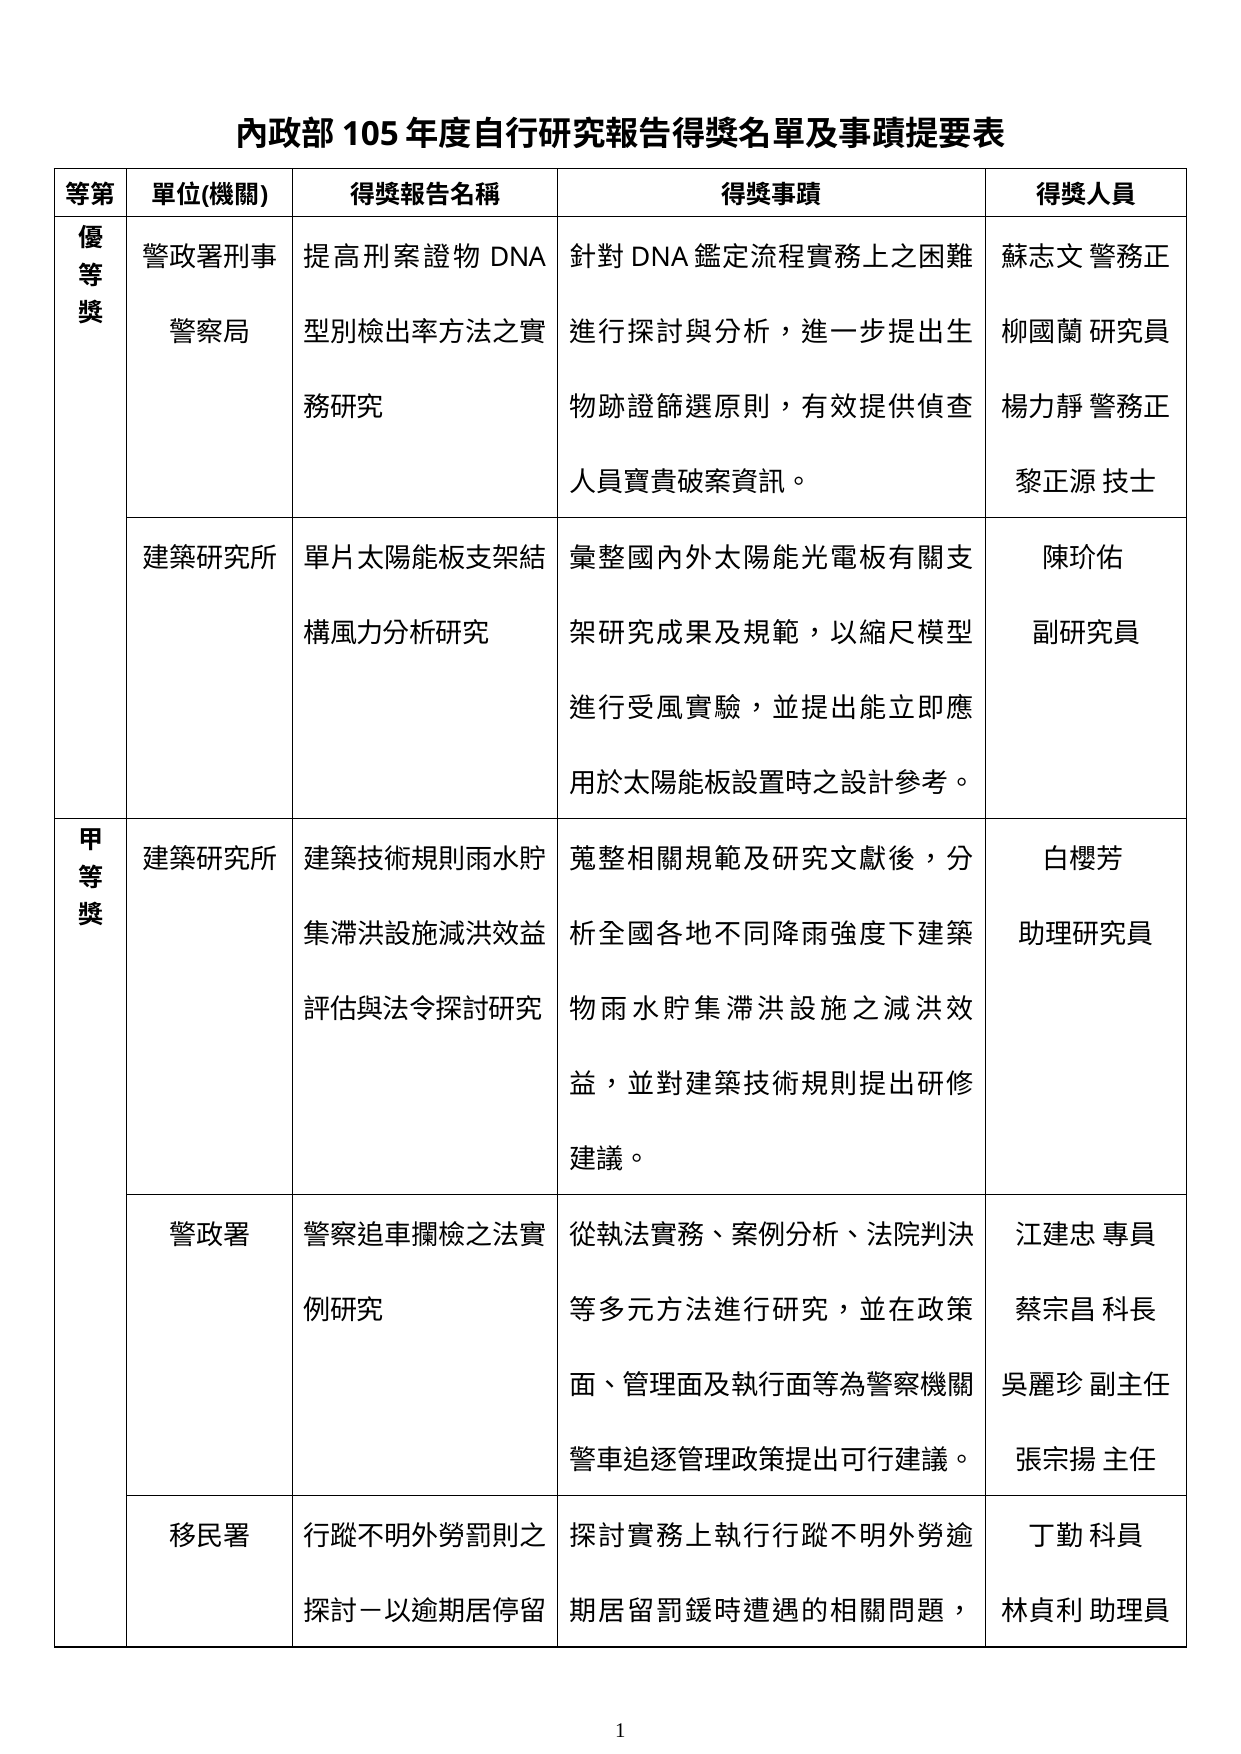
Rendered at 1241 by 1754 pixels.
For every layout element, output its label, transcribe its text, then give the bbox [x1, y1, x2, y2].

table_cell 甲 等 獎 [55, 819, 126, 1646]
table_cell 蒐整相關規範及研究文獻後，分析全國各地不同降雨強度下建築物雨水貯集滯洪設施之減洪效益，並對建築技術規則提出研修建議。 [558, 819, 985, 1194]
table_cell 江建忠 專員 蔡宗昌 科長 吳麗珍 副主任 張宗揚 主任 [986, 1195, 1186, 1495]
table_cell 警察追車攔檢之法實例研究 [293, 1195, 557, 1495]
table_header 得獎事蹟 [558, 169, 985, 216]
table_cell 建築研究所 [127, 819, 292, 1194]
table_cell 建築技術規則雨水貯集滯洪設施減洪效益評估與法令探討研究 [293, 819, 557, 1194]
table_cell 丁勤 科員 林貞利 助理員 [986, 1496, 1186, 1646]
table_cell 蘇志文 警務正 柳國蘭 研究員 楊力靜 警務正 黎正源 技士 [986, 217, 1186, 517]
table_cell 單片太陽能板支架結構風力分析研究 [293, 518, 557, 818]
table_cell 陳玠佑 副研究員 [986, 518, 1186, 818]
table_cell 優 等 獎 [55, 217, 126, 818]
table_cell 行蹤不明外勞罰則之探討－以逾期居停留 [293, 1496, 557, 1646]
table_header 得獎報告名稱 [293, 169, 557, 216]
table_cell 建築研究所 [127, 518, 292, 818]
table_header 得獎人員 [986, 169, 1186, 216]
text 內政部105年度自行研究報告得獎名單及事蹟提要表 [159, 107, 1081, 156]
table_header 等第 [55, 169, 126, 216]
table_cell 移民署 [127, 1496, 292, 1646]
table_cell 探討實務上執行行蹤不明外勞逾期居留罰鍰時遭遇的相關問題， [558, 1496, 985, 1646]
table_cell 從執法實務、案例分析、法院判決等多元方法進行研究，並在政策面、管理面及執行面等為警察機關警車追逐管理政策提出可行建議。 [558, 1195, 985, 1495]
table_cell 白櫻芳 助理研究員 [986, 819, 1186, 1194]
table_cell 警政署刑事警察局 [127, 217, 292, 517]
table_header 單位(機關) [127, 169, 292, 216]
table_cell 針對DNA鑑定流程實務上之困難進行探討與分析，進一步提出生物跡證篩選原則，有效提供偵查人員寶貴破案資訊。 [558, 217, 985, 517]
table_cell 警政署 [127, 1195, 292, 1495]
table_cell 彙整國內外太陽能光電板有關支架研究成果及規範，以縮尺模型進行受風實驗，並提出能立即應用於太陽能板設置時之設計參考。 [558, 518, 985, 818]
table_cell 提高刑案證物DNA型別檢出率方法之實務研究 [293, 217, 557, 517]
